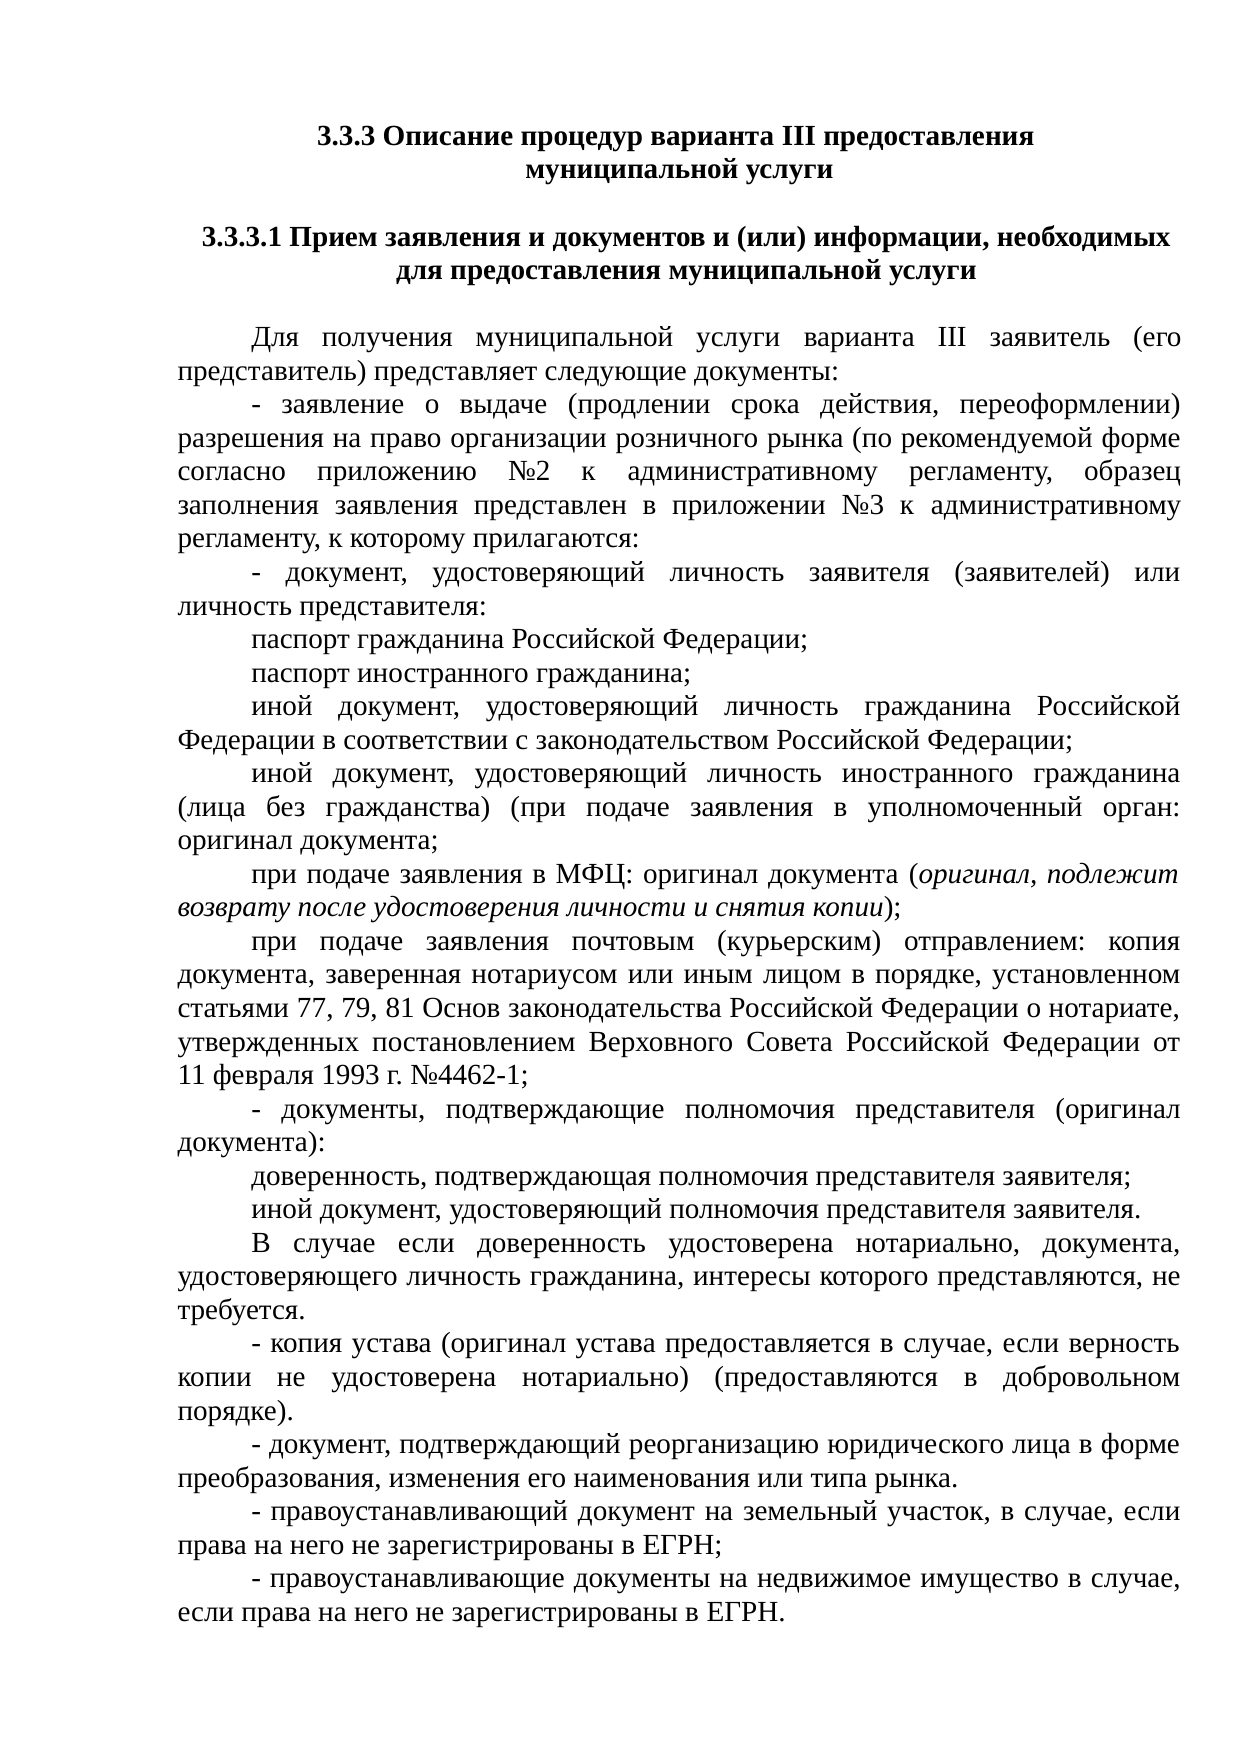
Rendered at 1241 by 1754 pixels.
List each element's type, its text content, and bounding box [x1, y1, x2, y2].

text Для получения муниципальной услуги варианта III заявитель (его представитель) представляет следующие документы: [177, 319, 1181, 386]
text паспорт иностранного гражданина; [177, 655, 1181, 688]
text - документ, удостоверяющий личность заявителя (заявителей) или личность представителя: [177, 554, 1181, 621]
text 3.3.3.1 Прием заявления и документов и (или) информации, необходимых для предоставления муниципальной услуги [177, 219, 1195, 286]
text - документы, подтверждающие полномочия представителя (оригинал документа): [177, 1091, 1181, 1158]
text - копия устава (оригинал устава предоставляется в случае, если верность копии не удостоверена нотариально) (предоставляются в добровольном порядке). [177, 1326, 1181, 1426]
text иной документ, удостоверяющий полномочия представителя заявителя. [177, 1191, 1181, 1225]
text 3.3.3 Описание процедур варианта III предоставления [177, 118, 1181, 152]
text муниципальной услуги [177, 152, 1181, 185]
text - заявление о выдаче (продлении срока действия, переоформлении) разрешения на право организации розничного рынка (по рекомендуемой форме согласно приложению №2 к административному регламенту, образец заполнения заявления представлен в приложении №3 к административному регламенту, к которому прилагаются: [177, 386, 1181, 554]
text паспорт гражданина Российской Федерации; [177, 621, 1181, 655]
text - документ, подтверждающий реорганизацию юридического лица в форме преобразования, изменения его наименования или типа рынка. [177, 1426, 1181, 1493]
text иной документ, удостоверяющий личность иностранного гражданина (лица без гражданства) (при подаче заявления в уполномоченный орган: оригинал документа; [177, 755, 1181, 856]
text иной документ, удостоверяющий личность гражданина Российской Федерации в соответствии с законодательством Российской Федерации; [177, 688, 1181, 755]
text доверенность, подтверждающая полномочия представителя заявителя; [177, 1158, 1181, 1191]
text - правоустанавливающий документ на земельный участок, в случае, если права на него не зарегистрированы в ЕГРН; [177, 1493, 1181, 1560]
text - правоустанавливающие документы на недвижимое имущество в случае, если права на него не зарегистрированы в ЕГРН. [177, 1560, 1181, 1627]
text В случае если доверенность удостоверена нотариально, документа, удостоверяющего личность гражданина, интересы которого представляются, не требуется. [177, 1225, 1181, 1326]
text при подаче заявления в МФЦ: оригинал документа (оригинал, подлежит возврату после удостоверения личности и снятия копии); [177, 856, 1181, 923]
text при подаче заявления почтовым (курьерским) отправлением: копия документа, заверенная нотариусом или иным лицом в порядке, установленном статьями 77, 79, 81 Основ законодательства Российской Федерации о нотариате, утвержденных постановлением Верховного Совета Российской Федерации от 11 февраля 1993 г. №4462-1; [177, 923, 1181, 1091]
